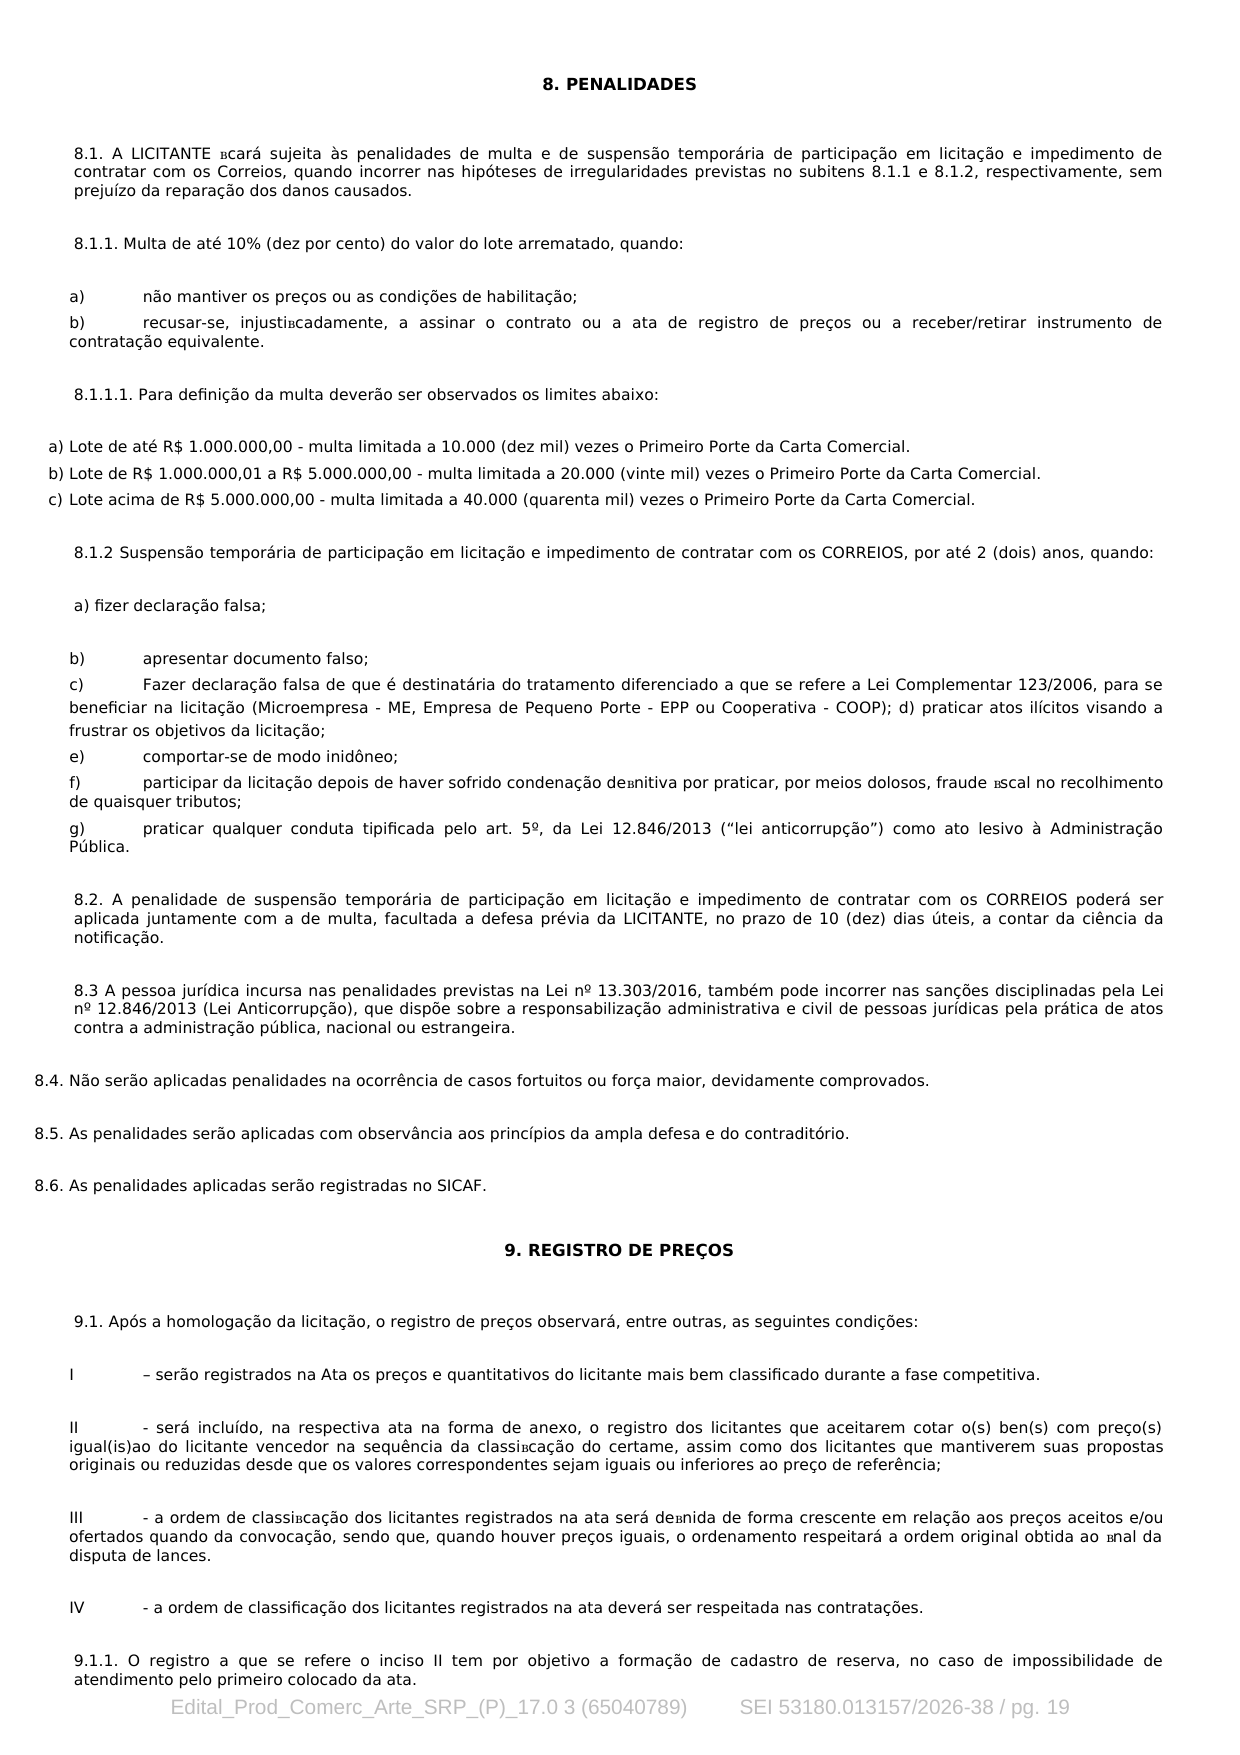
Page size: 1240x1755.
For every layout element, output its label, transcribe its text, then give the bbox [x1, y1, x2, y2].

subtitle 8. PENALIDADES [69, 75, 1170, 94]
list praticar qualquer conduta tipificada pelo art. 5º, da Lei 12.846/2013 (“lei anticorrupção”) como ato lesivo à Administração Pública. [69, 819, 1165, 857]
text 9.1. Após a homologação da licitação, o registro de preços observará, entre outras, as seguintes condições: [74, 1313, 1165, 1331]
list apresentar documento falso; [69, 650, 1165, 668]
list - será incluído, na respectiva ata na forma de anexo, o registro dos licitantes que aceitarem cotar o(s) ben(s) com preço(s) igual(is)ao do licitante vencedor na sequência da classicação do certame, assim como dos licitantes que mantiverem suas propostas originais ou reduzidas desde que os valores correspondentes sejam iguais ou inferiores ao preço de referência; [69, 1419, 1165, 1474]
text 8.3 A pessoa jurídica incursa nas penalidades previstas na Lei nº 13.303/2016, também pode incorrer nas sanções disciplinadas pela Lei nº 12.846/2013 (Lei Anticorrupção), que dispõe sobre a responsabilização administrativa e civil de pessoas jurídicas pela prática de atos contra a administração pública, nacional ou estrangeira. [74, 981, 1165, 1037]
text 8.1.2 Suspensão temporária de participação em licitação e impedimento de contratar com os CORREIOS, por até 2 (dois) anos, quando: a) fizer declaração falsa; [74, 544, 1156, 615]
list Fazer declaração falsa de que é destinatária do tratamento diferenciado a que se refere a Lei Complementar 123/2006, para se beneficiar na licitação (Microempresa - ME, Empresa de Pequeno Porte - EPP ou Cooperativa - COOP); d) praticar atos ilícitos visando a frustrar os objetivos da licitação; [69, 676, 1165, 740]
list Lote de até R$ 1.000.000,00 - multa limitada a 10.000 (dez mil) vezes o Primeiro Porte da Carta Comercial. [48, 438, 1165, 457]
list não mantiver os preços ou as condições de habilitação; [69, 288, 1165, 306]
list Lote de R$ 1.000.000,01 a R$ 5.000.000,00 - multa limitada a 20.000 (vinte mil) vezes o Primeiro Porte da Carta Comercial. [48, 465, 1165, 483]
list - a ordem de classificação dos licitantes registrados na ata deverá ser respeitada nas contratações. [69, 1599, 1165, 1618]
list comportar-se de modo inidôneo; [69, 748, 1165, 766]
list recusar-se, injusticadamente, a assinar o contrato ou a ata de registro de preços ou a receber/retirar instrumento de contratação equivalente. [69, 314, 1165, 351]
subtitle 9. REGISTRO DE PREÇOS [69, 1241, 1169, 1260]
text 8.1. A LICITANTE cará sujeita às penalidades de multa e de suspensão temporária de participação em licitação e impedimento de contratar com os Correios, quando incorrer nas hipóteses de irregularidades previstas no subitens 8.1.1 e 8.1.2, respectivamente, sem prejuízo da reparação dos danos causados. [74, 144, 1165, 200]
text 8.1.1.1. Para definição da multa deverão ser observados os limites abaixo: [74, 386, 1165, 404]
text 8.2. A penalidade de suspensão temporária de participação em licitação e impedimento de contratar com os CORREIOS poderá ser aplicada juntamente com a de multa, facultada a defesa prévia da LICITANTE, no prazo de 10 (dez) dias úteis, a contar da ciência da notificação. [74, 891, 1165, 947]
list – serão registrados na Ata os preços e quantitativos do licitante mais bem classificado durante a fase competitiva. [69, 1366, 1165, 1384]
list Não serão aplicadas penalidades na ocorrência de casos fortuitos ou força maior, devidamente comprovados. [34, 1072, 1165, 1090]
list As penalidades aplicadas serão registradas no SICAF. [34, 1177, 1165, 1196]
text 9.1.1. O registro a que se refere o inciso II tem por objetivo a formação de cadastro de reserva, no caso de impossibilidade de atendimento pelo primeiro colocado da ata. [74, 1652, 1165, 1689]
list As penalidades serão aplicadas com observância aos princípios da ampla defesa e do contraditório. [34, 1124, 1165, 1143]
list - a ordem de classicação dos licitantes registrados na ata será denida de forma crescente em relação aos preços aceitos e/ou ofertados quando da convocação, sendo que, quando houver preços iguais, o ordenamento respeitará a ordem original obtida ao nal da disputa de lances. [69, 1509, 1165, 1565]
list participar da licitação depois de haver sofrido condenação denitiva por praticar, por meios dolosos, fraude scal no recolhimento de quaisquer tributos; [69, 774, 1165, 811]
text 8.1.1. Multa de até 10% (dez por cento) do valor do lote arrematado, quando: [74, 235, 1165, 253]
list Lote acima de R$ 5.000.000,00 - multa limitada a 40.000 (quarenta mil) vezes o Primeiro Porte da Carta Comercial. [48, 491, 1165, 509]
